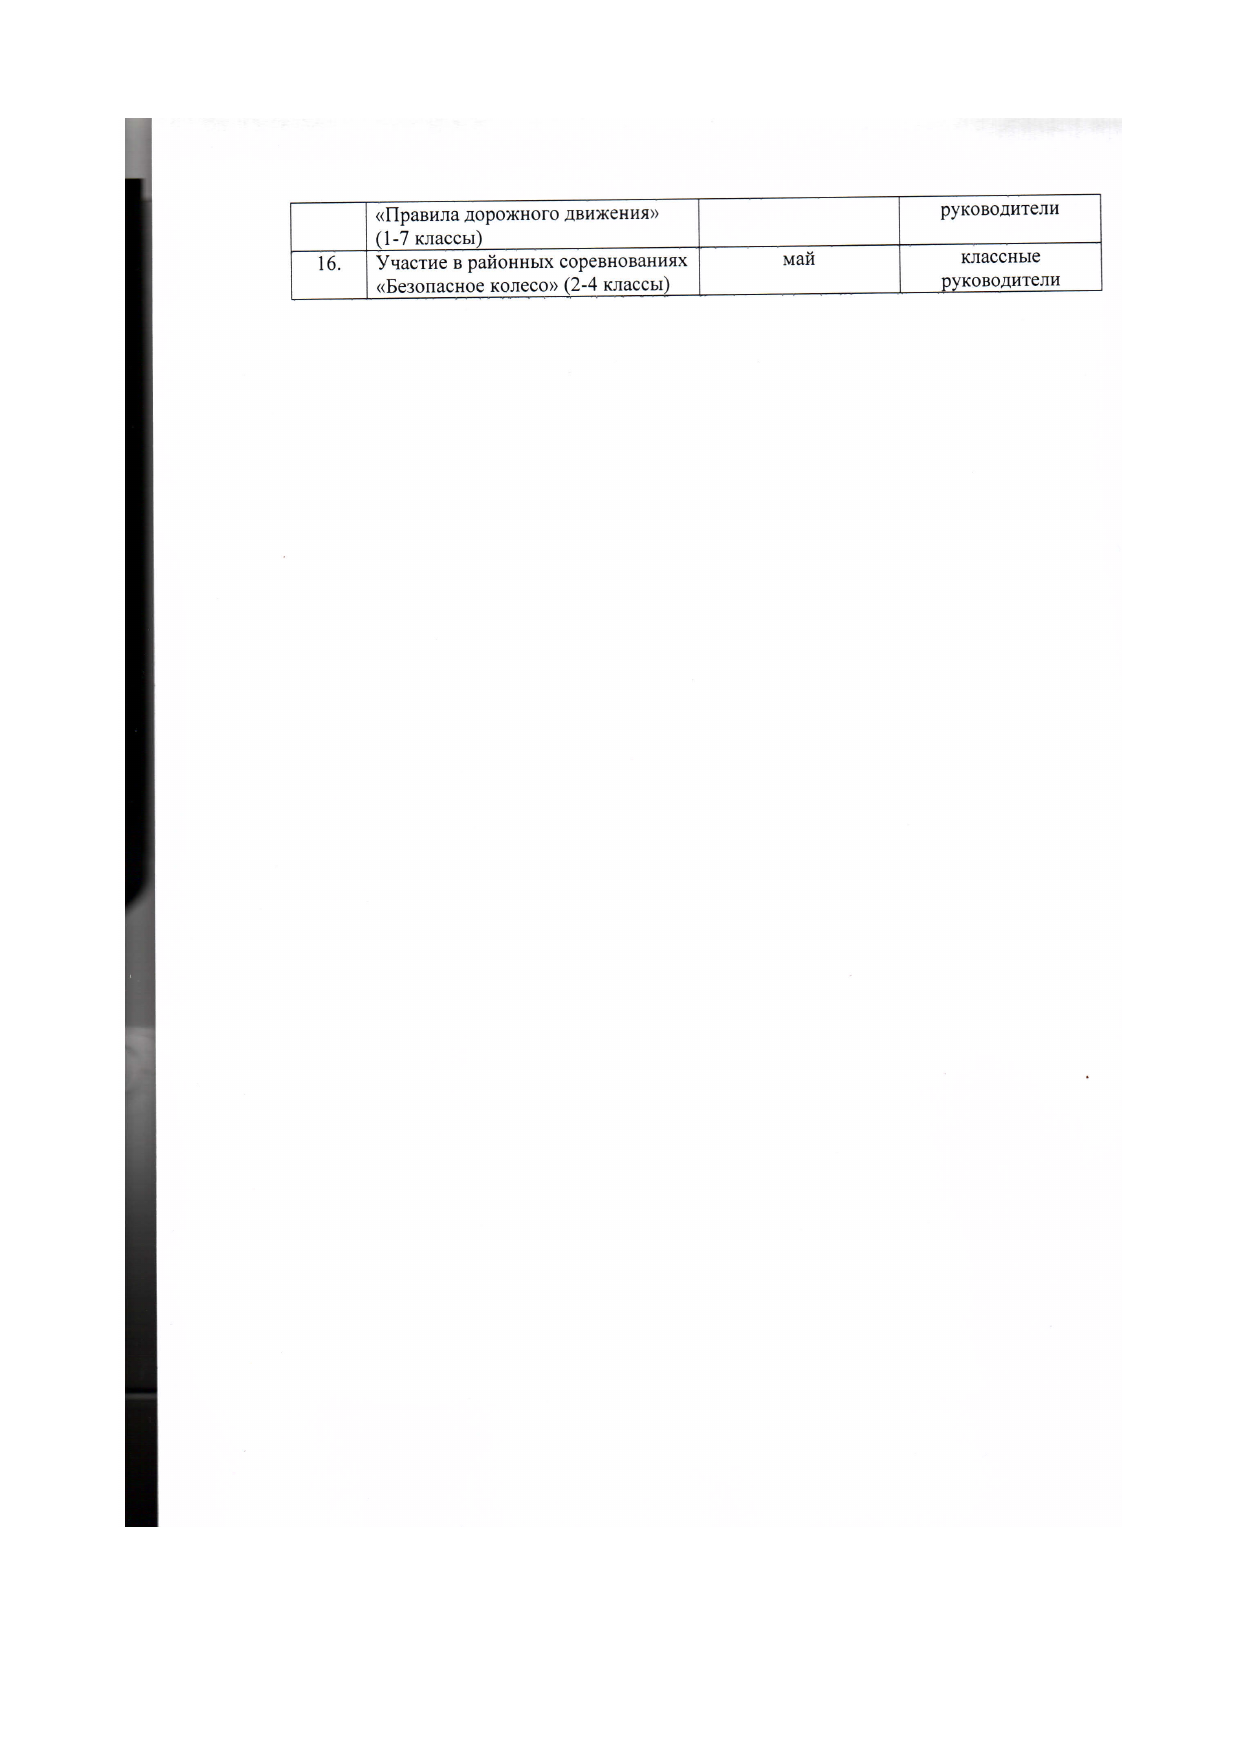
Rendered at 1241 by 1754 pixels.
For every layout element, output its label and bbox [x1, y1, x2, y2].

picture [118, 118, 1122, 1527]
